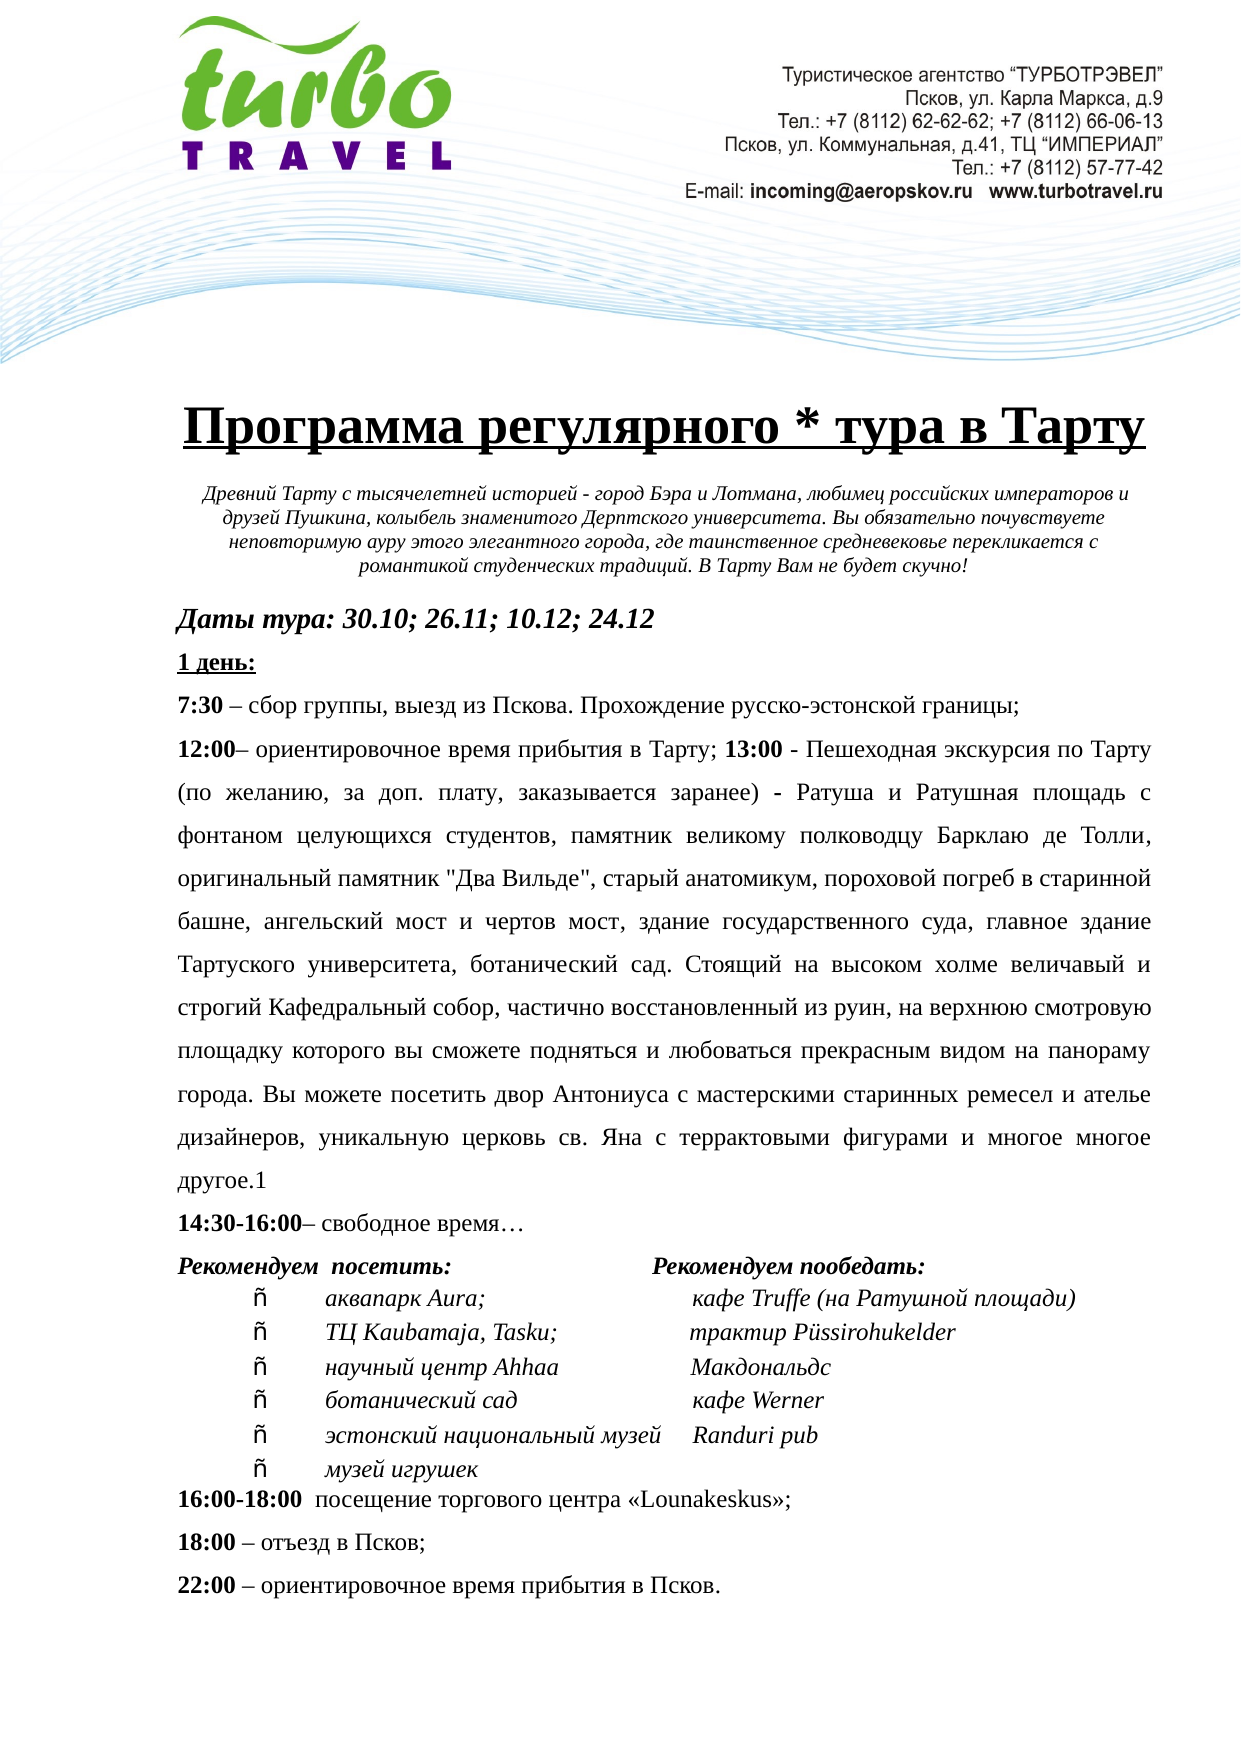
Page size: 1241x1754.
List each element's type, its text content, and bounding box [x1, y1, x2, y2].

text Даты тура: 30.10; 26.11; 10.12; 24.12 [177, 601, 1152, 635]
text 1 день: [177, 647, 1152, 676]
text 22:00 – ориентировочное время прибытия в Псков. [177, 1571, 1152, 1599]
text ñ научный центр Ahhaa Макдональдс [177, 1348, 1152, 1382]
text ñ эстонский национальный музей Randuri pub [177, 1416, 1152, 1450]
text 12:00– ориентировочное время прибытия в Тарту; 13:00 - Пешеходная экскурсия по Тарту (по желанию, за доп. плату, заказывается заранее) - Ратуша и Ратушная площадь с фонтаном целующихся студентов, памятник великому полководцу Барклаю де Толли, оригинальный памятник "Два Вильде", старый анатомикум, пороховой погреб в старинной башне, ангельский мост и чертов мост, здание государственного суда, главное здание Тартуского университета, ботанический сад. Стоящий на высоком холме величавый и строгий Кафедральный собор, частично восстановленный из руин, на верхнюю смотровую площадку которого вы сможете подняться и любоваться прекрасным видом на панораму города. Вы можете посетить двор Антониуса с мастерскими старинных ремесел и ателье дизайнеров, уникальную церковь св. Яна с террактовыми фигурами и многое многое другое.1 [177, 734, 1152, 1194]
text 7:30 – сбор группы, выезд из Пскова. Прохождение русско-эстонской границы; [177, 691, 1152, 719]
text 16:00-18:00 посещение торгового центра «Lounakeskus»; [177, 1484, 1152, 1513]
text 14:30-16:00– свободное время… [177, 1208, 1152, 1237]
text Древний Тарту с тысячелетней историей - город Бэра и Лотмана, любимец российских императоров и друзей Пушкина, колыбель знаменитого Дерптского университета. Вы обязательно почувствуете неповторимую ауру этого элегантного города, где таинственное средневековье перекликается с романтикой студенческих традиций. B Тарту Вам не будет скучно! [177, 481, 1152, 577]
text ñ музей игрушек [177, 1450, 1152, 1484]
text ñ аквапарк Aura; кафе Truffe (на Ратушной площади) [177, 1280, 1152, 1314]
text Рекомендуем посетить: Рекомендуем пообедать: [177, 1251, 1152, 1280]
text ñ ТЦ Kaubamaja, Tasku; трактир Püssirohukelder [177, 1314, 1152, 1348]
text 18:00 – отъезд в Псков; [177, 1527, 1152, 1556]
picture [0, 16, 1241, 364]
text Программа регулярного * тура в Тарту [177, 392, 1152, 455]
text ñ ботанический сад кафе Werner [177, 1382, 1152, 1416]
